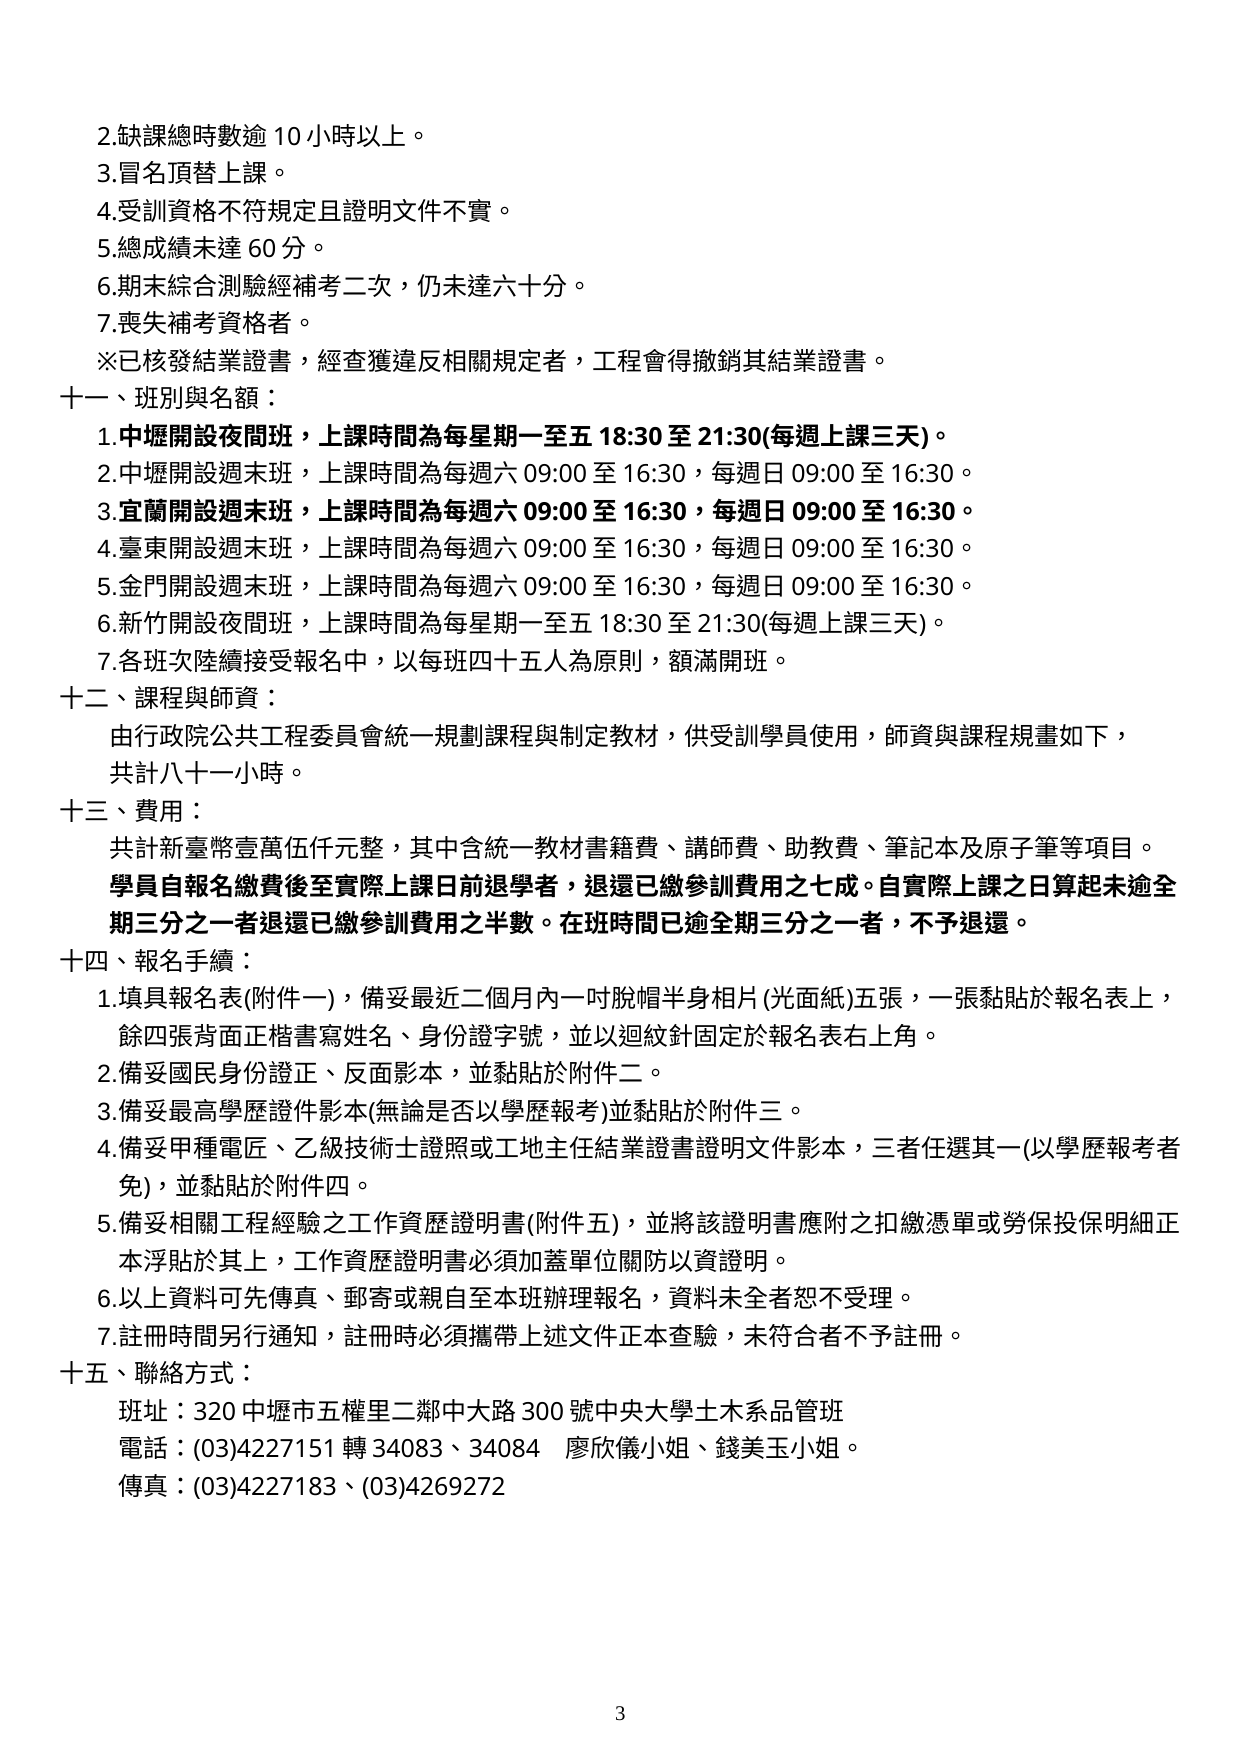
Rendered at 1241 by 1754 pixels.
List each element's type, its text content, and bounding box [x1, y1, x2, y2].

text 由行政院公共工程委員會統一規劃課程與制定教材，供受訓學員使用，師資與課程規畫如下， [59, 716, 1240, 753]
text 十四、報名手續： [59, 941, 1181, 978]
text ※已核發結業證書，經查獲違反相關規定者，工程會得撤銷其結業證書。 [59, 341, 1181, 378]
text 3.冒名頂替上課。 [59, 153, 1181, 191]
text 電話：(03)4227151轉34083、34084 廖欣儀小姐、錢美玉小姐。 [118, 1428, 1181, 1466]
text 2.缺課總時數逾10小時以上。 [59, 116, 1181, 153]
text 十三、費用： [59, 791, 1240, 828]
list 中壢開設週末班，上課時間為每週六09:00至16:30，每週日09:00至16:30。 [97, 453, 1240, 491]
list 中壢開設夜間班，上課時間為每星期一至五18:30至21:30(每週上課三天)。 [97, 416, 1240, 453]
text 6.期末綜合測驗經補考二次，仍未達六十分。 [59, 266, 1181, 303]
text 十二、課程與師資： [59, 678, 1181, 716]
text 5.總成績未達60分。 [59, 228, 1181, 266]
text 4.受訓資格不符規定且證明文件不實。 [59, 191, 1181, 228]
list 各班次陸續接受報名中，以每班四十五人為原則，額滿開班。 [97, 641, 1240, 678]
list 註冊時間另行通知，註冊時必須攜帶上述文件正本查驗，未符合者不予註冊。 [97, 1316, 1181, 1353]
list 宜蘭開設週末班，上課時間為每週六09:00至16:30，每週日09:00至16:30。 [97, 491, 1240, 528]
list 備妥甲種電匠、乙級技術士證照或工地主任結業證書證明文件影本，三者任選其一(以學歷報考者免)，並黏貼於附件四。 [97, 1128, 1181, 1203]
list 備妥國民身份證正、反面影本，並黏貼於附件二。 [97, 1053, 1181, 1091]
text 十一、班別與名額： [59, 378, 1181, 416]
text 7.喪失補考資格者。 [59, 303, 1181, 341]
list 金門開設週末班，上課時間為每週六09:00至16:30，每週日09:00至16:30。 [97, 566, 1240, 603]
text 傳真：(03)4227183、(03)4269272 [118, 1466, 1181, 1503]
list 臺東開設週末班，上課時間為每週六09:00至16:30，每週日09:00至16:30。 [97, 528, 1240, 566]
text 共計新臺幣壹萬伍仟元整，其中含統一教材書籍費、講師費、助教費、筆記本及原子筆等項目。 [59, 828, 1177, 866]
list 新竹開設夜間班，上課時間為每星期一至五18:30至21:30(每週上課三天)。 [97, 603, 1240, 641]
text 共計八十一小時。 [59, 753, 1240, 791]
list 備妥最高學歷證件影本(無論是否以學歷報考)並黏貼於附件三。 [97, 1091, 1181, 1128]
list 備妥相關工程經驗之工作資歷證明書(附件五)，並將該證明書應附之扣繳憑單或勞保投保明細正本浮貼於其上，工作資歷證明書必須加蓋單位關防以資證明。 [97, 1203, 1181, 1278]
text 班址：320中壢市五權里二鄰中大路300號中央大學土木系品管班 [118, 1391, 1240, 1428]
text 十五、聯絡方式： [59, 1353, 1181, 1391]
list 填具報名表(附件一)，備妥最近二個月內一吋脫帽半身相片(光面紙)五張，一張黏貼於報名表上，餘四張背面正楷書寫姓名、身份證字號，並以迴紋針固定於報名表右上角。 [97, 978, 1181, 1053]
list 以上資料可先傳真、郵寄或親自至本班辦理報名，資料未全者恕不受理。 [97, 1278, 1181, 1316]
text 學員自報名繳費後至實際上課日前退學者，退還已繳參訓費用之七成。自實際上課之日算起未逾全期三分之一者退還已繳參訓費用之半數。在班時間已逾全期三分之一者，不予退還。 [109, 866, 1177, 941]
